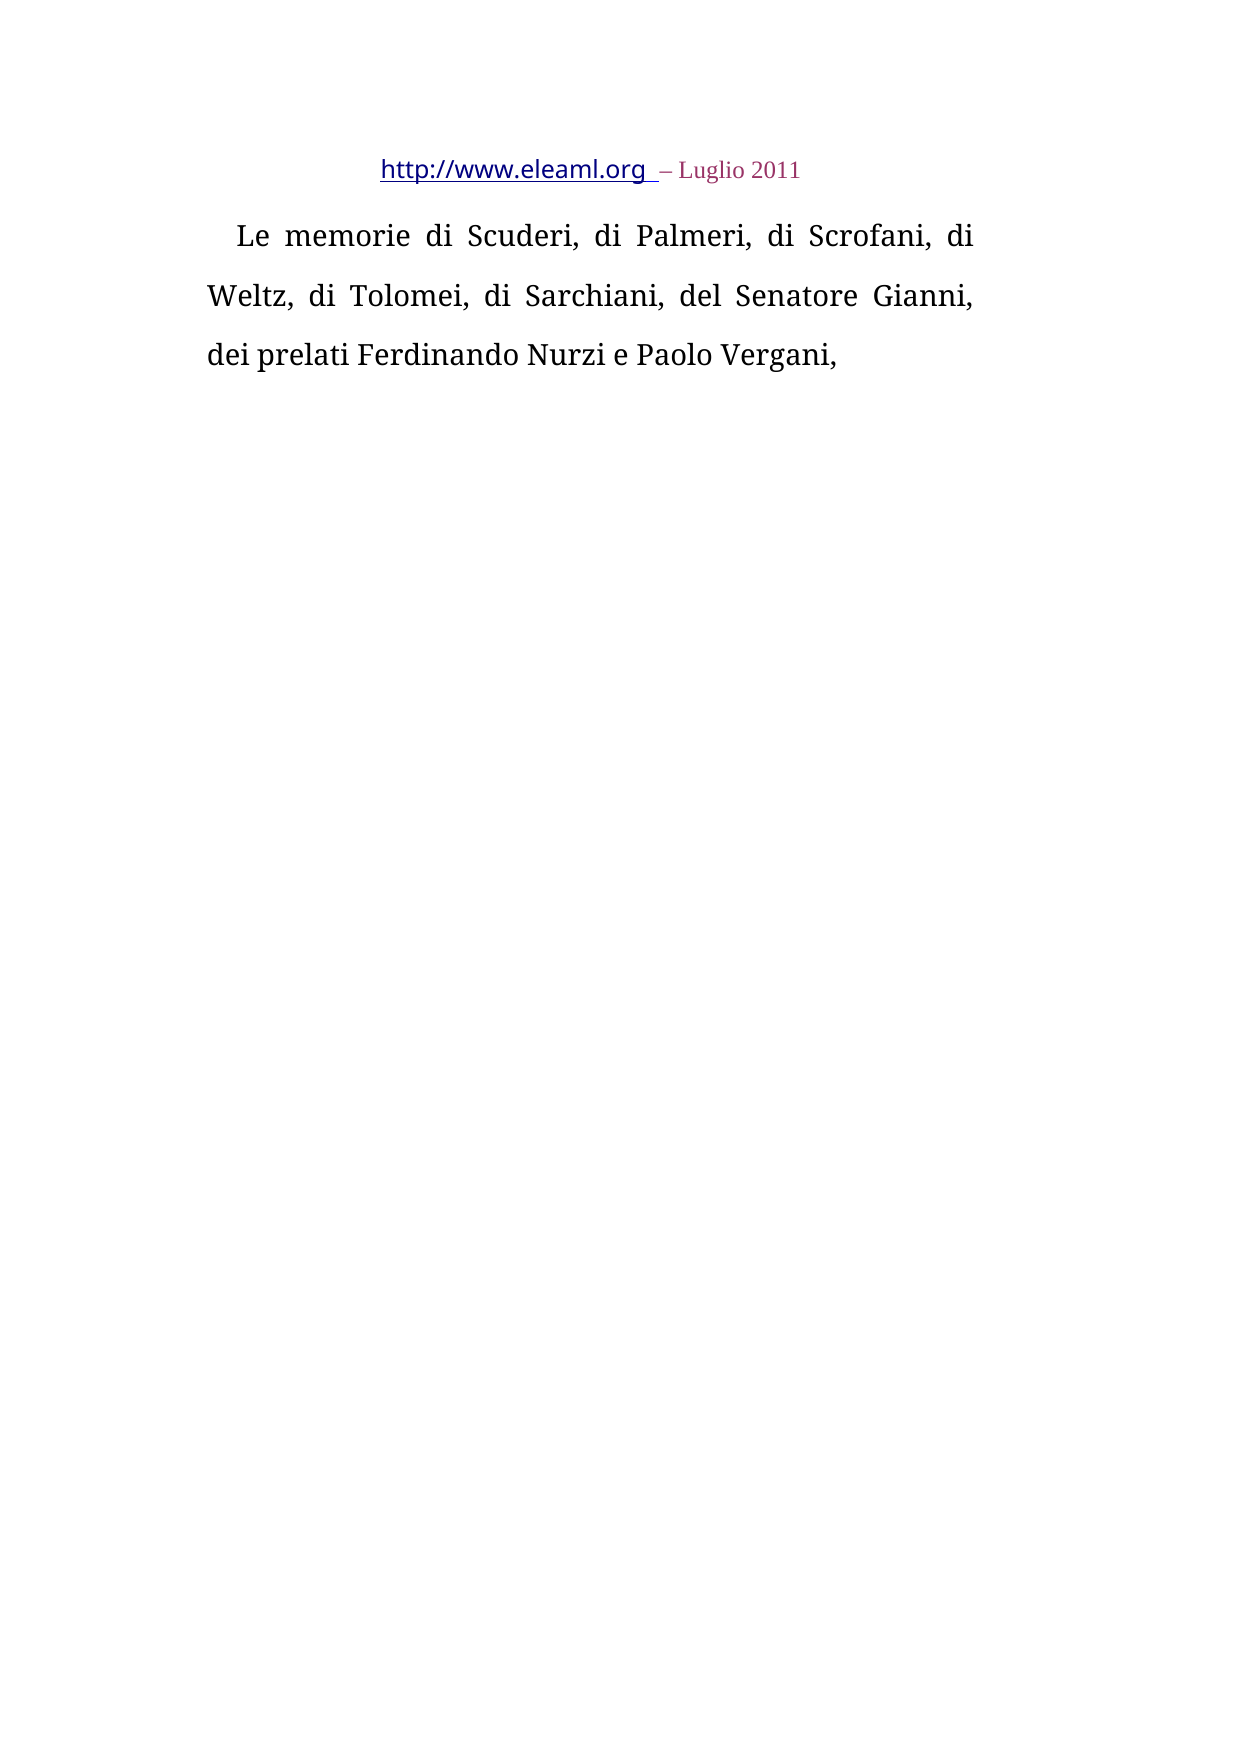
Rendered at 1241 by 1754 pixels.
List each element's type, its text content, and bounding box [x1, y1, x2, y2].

text Le memorie di Scuderi, di Palmeri, di Scrofani, di Weltz, di Tolomei, di Sarchiani, del Senatore Gianni, dei prelati Ferdinando Nurzi e Paolo Vergani, [207, 215, 974, 374]
